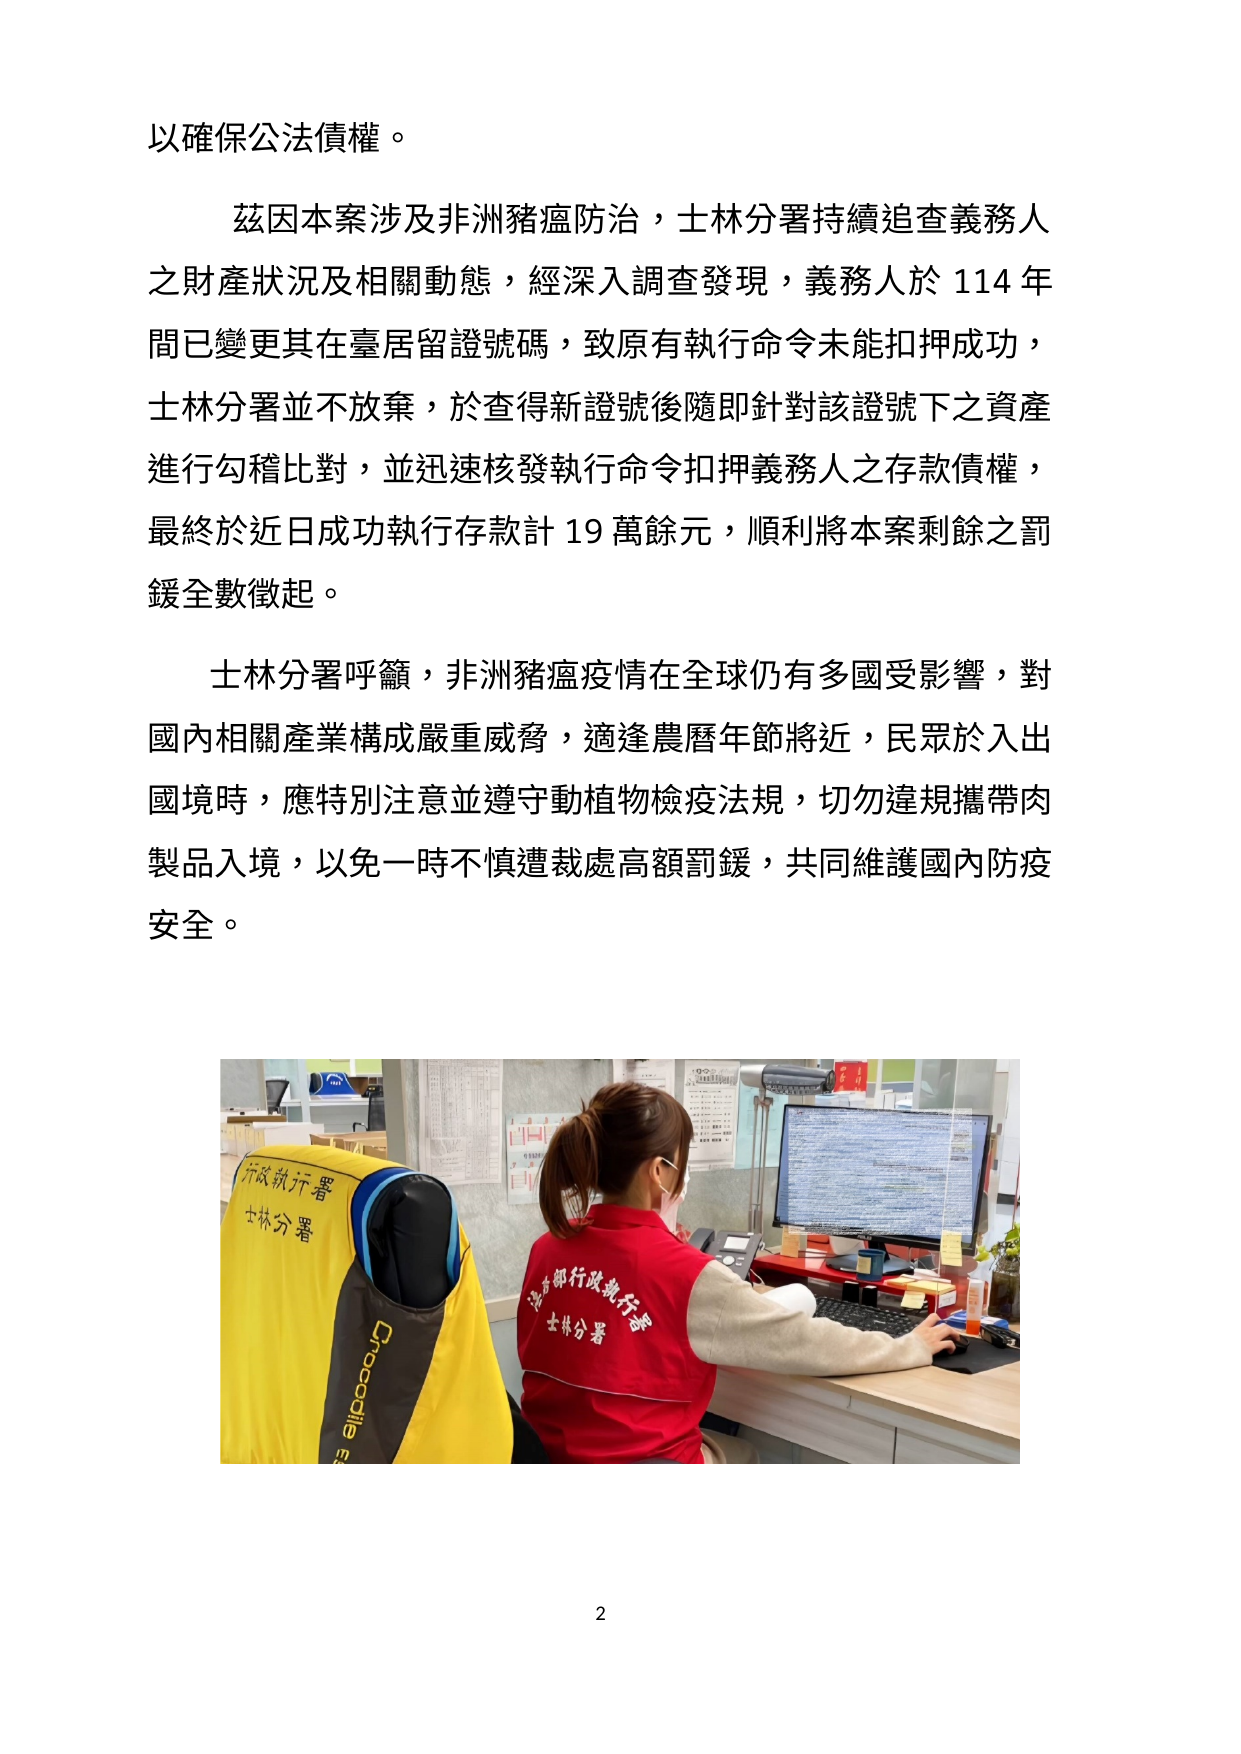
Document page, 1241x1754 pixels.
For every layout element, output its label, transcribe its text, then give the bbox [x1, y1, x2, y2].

text 士林分署呼籲，非洲豬瘟疫情在全球仍有多國受影響，對國內相關產業構成嚴重威脅，適逢農曆年節將近，民眾於入出國境時，應特別注意並遵守動植物檢疫法規，切勿違規攜帶肉製品入境，以免一時不慎遭裁處高額罰鍰，共同維護國內防疫安全。 [148, 632, 1053, 944]
text 以確保公法債權。 [148, 94, 1053, 157]
text 茲因本案涉及非洲豬瘟防治，士林分署持續追查義務人之財產狀況及相關動態，經深入調查發現，義務人於114年間已變更其在臺居留證號碼，致原有執行命令未能扣押成功，士林分署並不放棄，於查得新證號後隨即針對該證號下之資產進行勾稽比對，並迅速核發執行命令扣押義務人之存款債權，最終於近日成功執行存款計19萬餘元，順利將本案剩餘之罰鍰全數徵起。 [148, 175, 1053, 613]
